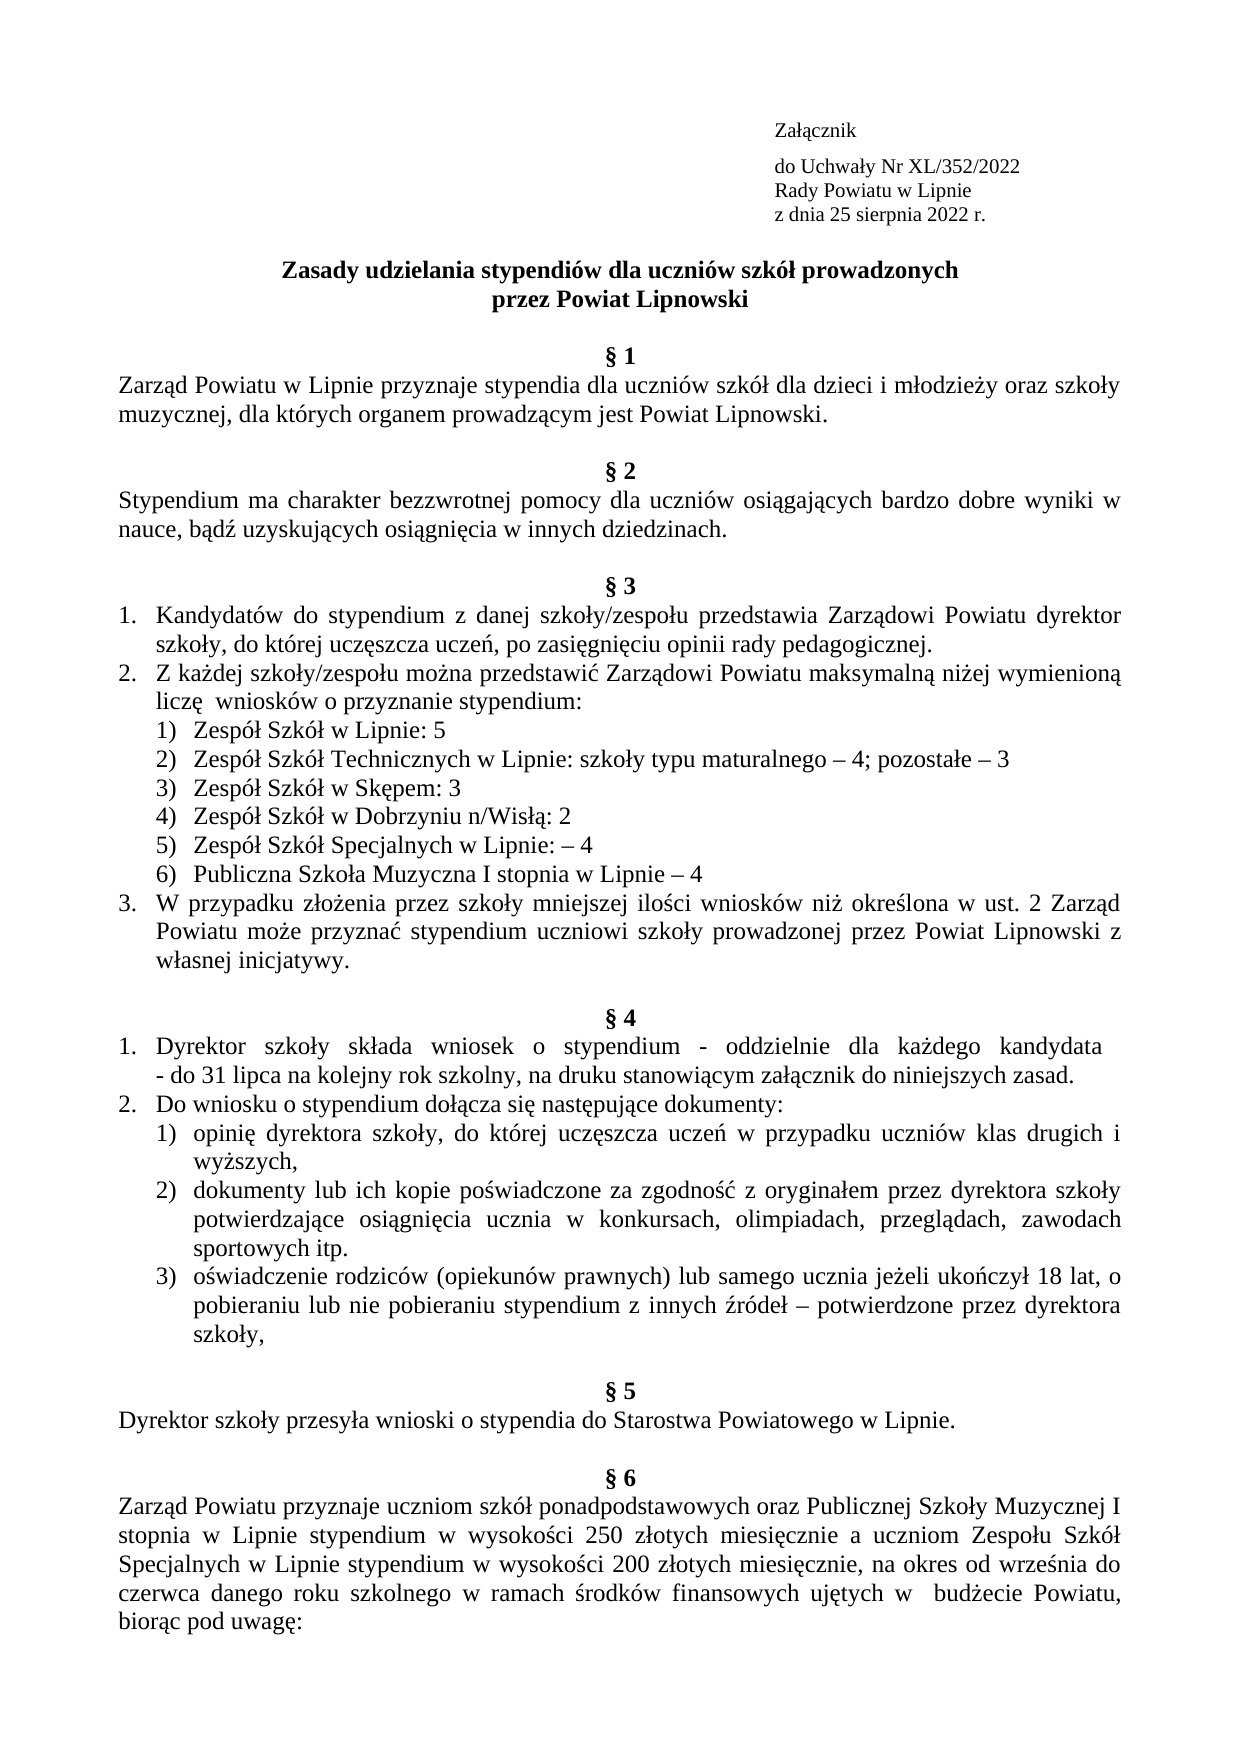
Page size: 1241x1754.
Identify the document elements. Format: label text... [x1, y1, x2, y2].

list W przypadku złożenia przez szkoły mniejszej ilości wniosków niż określona w ust. 2 Zarząd Powiatu może przyznać stypendium uczniowi szkoły prowadzonej przez Powiat Lipnowski z własnej inicjatywy. [118, 888, 1122, 974]
text Zarząd Powiatu przyznaje uczniom szkół ponadpodstawowych oraz Publicznej Szkoły Muzycznej I stopnia w Lipnie stypendium w wysokości 250 złotych miesięcznie a uczniom Zespołu Szkół Specjalnych w Lipnie stypendium w wysokości 200 złotych miesięcznie, na okres od września do czerwca danego roku szkolnego w ramach środków finansowych ujętych w budżecie Powiatu, biorąc pod uwagę: [118, 1491, 1122, 1635]
list Publiczna Szkoła Muzyczna I stopnia w Lipnie – 4 [156, 859, 1122, 888]
list dokumenty lub ich kopie poświadczone za zgodność z oryginałem przez dyrektora szkoły potwierdzające osiągnięcia ucznia w konkursach, olimpiadach, przeglądach, zawodach sportowych itp. [156, 1175, 1122, 1261]
text z dnia 25 sierpnia 2022 r. [118, 202, 1122, 226]
list Kandydatów do stypendium z danej szkoły/zespołu przedstawia Zarządowi Powiatu dyrektor szkoły, do której uczęszcza uczeń, po zasięgnięciu opinii rady pedagogicznej. [118, 600, 1122, 658]
list Zespół Szkół Technicznych w Lipnie: szkoły typu maturalnego – 4; pozostałe – 3 [156, 744, 1122, 773]
list oświadczenie rodziców (opiekunów prawnych) lub samego ucznia jeżeli ukończył 18 lat, o pobieraniu lub nie pobieraniu stypendium z innych źródeł – potwierdzone przez dyrektora szkoły, [156, 1261, 1122, 1348]
text § 3 [118, 571, 1122, 600]
text Zarząd Powiatu w Lipnie przyznaje stypendia dla uczniów szkół dla dzieci i młodzieży oraz szkoły muzycznej, dla których organem prowadzącym jest Powiat Lipnowski. [118, 370, 1122, 428]
list Zespół Szkół w Lipnie: 5 [156, 715, 1122, 744]
text § 6 [118, 1463, 1122, 1491]
text Załącznik [118, 118, 1122, 142]
list Zespół Szkół w Skępem: 3 [156, 773, 1122, 801]
text przez Powiat Lipnowski [118, 284, 1122, 313]
list opinię dyrektora szkoły, do której uczęszcza uczeń w przypadku uczniów klas drugich i wyższych, [156, 1118, 1122, 1175]
text § 4 [118, 1003, 1122, 1031]
text § 2 [118, 456, 1122, 485]
text Rady Powiatu w Lipnie [118, 178, 1122, 202]
list Z każdej szkoły/zespołu można przedstawić Zarządowi Powiatu maksymalną niżej wymienioną liczę wniosków o przyznanie stypendium: [118, 658, 1122, 715]
list Do wniosku o stypendium dołącza się następujące dokumenty: [118, 1089, 1122, 1118]
text Stypendium ma charakter bezzwrotnej pomocy dla uczniów osiągających bardzo dobre wyniki w nauce, bądź uzyskujących osiągnięcia w innych dziedzinach. [118, 485, 1122, 543]
list Dyrektor szkoły składa wniosek o stypendium - oddzielnie dla każdego kandydata - do 31 lipca na kolejny rok szkolny, na druku stanowiącym załącznik do niniejszych zasad. [118, 1031, 1122, 1089]
text § 5 [118, 1376, 1122, 1405]
text do Uchwały Nr XL/352/2022 [118, 154, 1122, 178]
text Dyrektor szkoły przesyła wnioski o stypendia do Starostwa Powiatowego w Lipnie. [118, 1405, 1122, 1434]
list Zespół Szkół Specjalnych w Lipnie: – 4 [156, 830, 1122, 859]
list Zespół Szkół w Dobrzyniu n/Wisłą: 2 [156, 801, 1122, 830]
text Zasady udzielania stypendiów dla uczniów szkół prowadzonych [118, 255, 1122, 284]
text § 1 [118, 341, 1122, 370]
